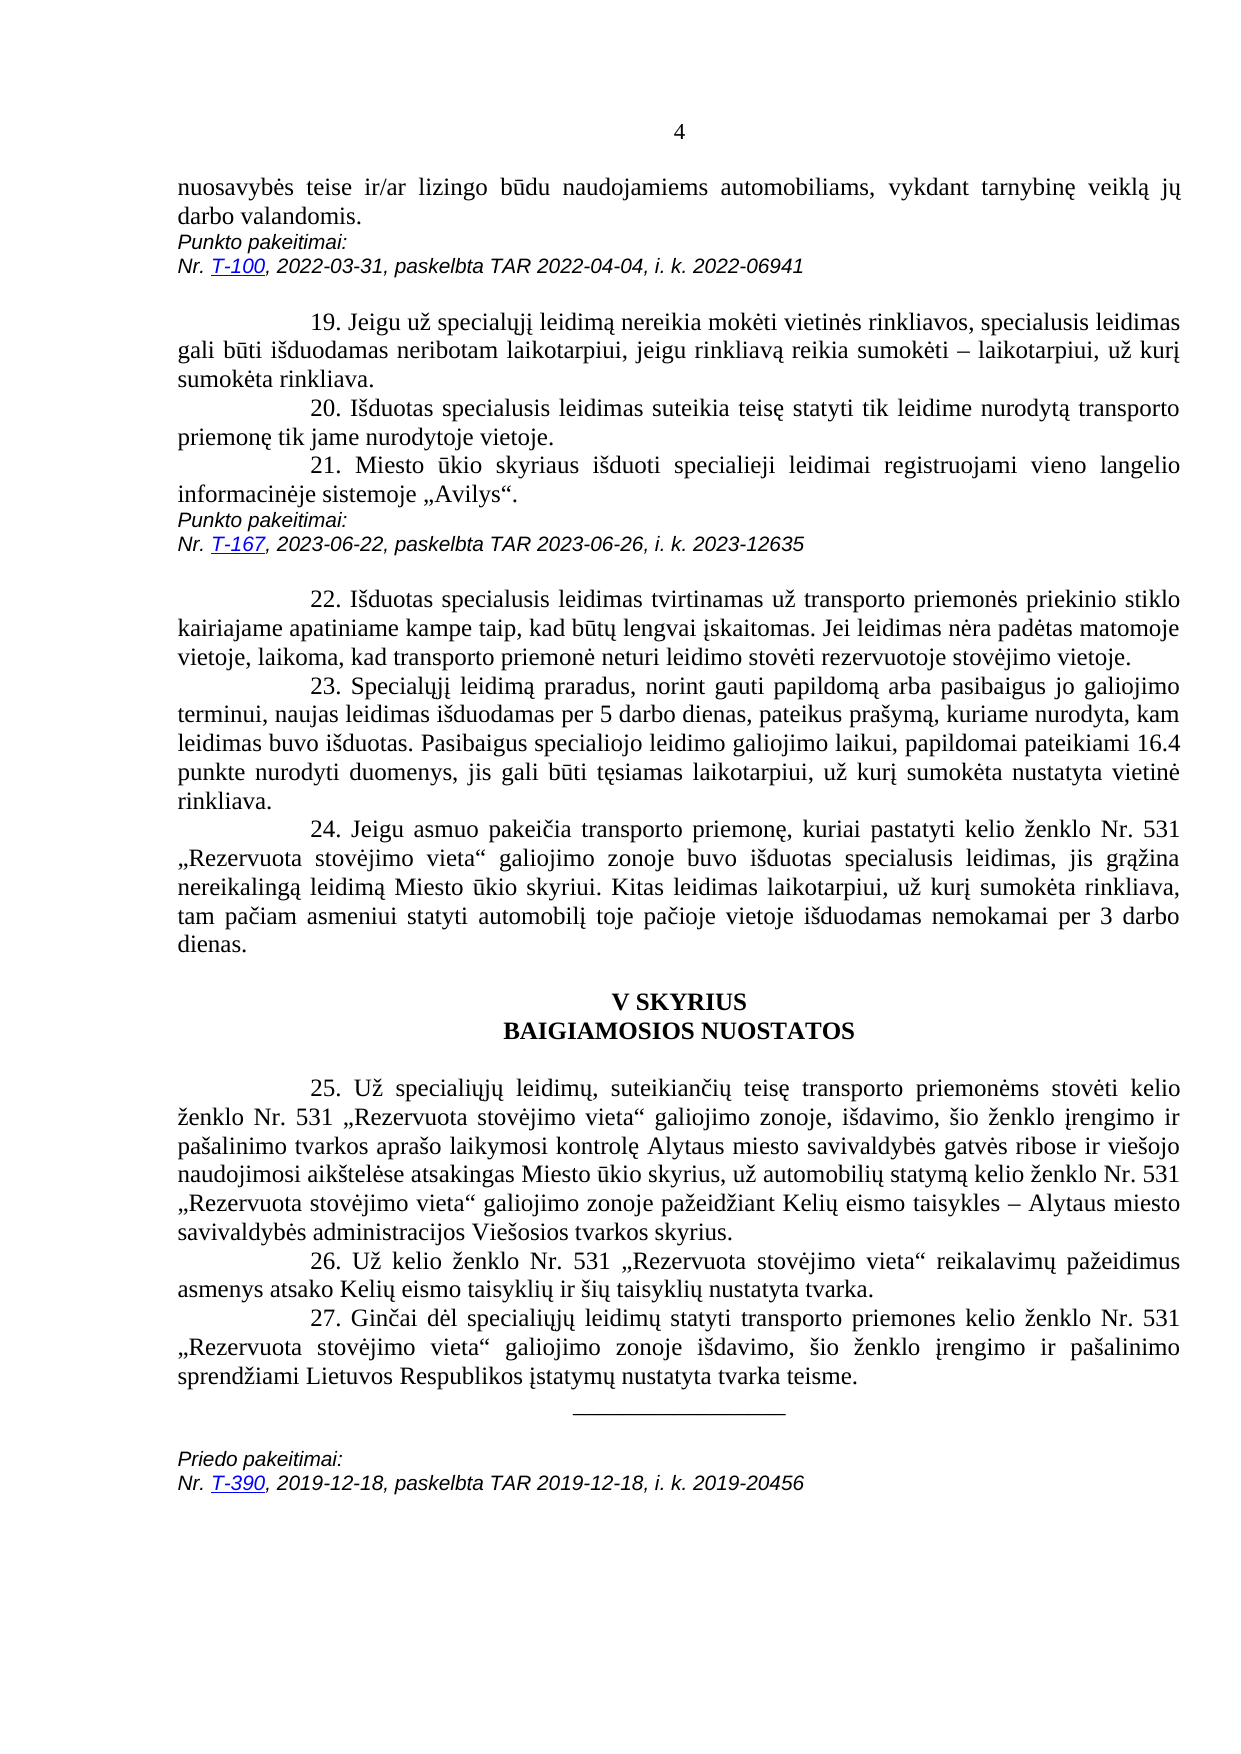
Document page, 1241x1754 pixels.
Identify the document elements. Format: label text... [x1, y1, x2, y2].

text 26. Už kelio ženklo Nr. 531 „Rezervuota stovėjimo vieta“ reikalavimų pažeidimus asmenys atsako Kelių eismo taisyklių ir šių taisyklių nustatyta tvarka. [177, 1246, 1181, 1303]
text 21. Miesto ūkio skyriaus išduoti specialieji leidimai registruojami vieno langelio informacinėje sistemoje „Avilys“. [177, 450, 1181, 508]
text 22. Išduotas specialusis leidimas tvirtinamas už transporto priemonės priekinio stiklo kairiajame apatiniame kampe taip, kad būtų lengvai įskaitomas. Jei leidimas nėra padėtas matomoje vietoje, laikoma, kad transporto priemonė neturi leidimo stovėti rezervuotoje stovėjimo vietoje. [177, 584, 1181, 671]
text Priedo pakeitimai: [177, 1447, 1181, 1471]
text 19. Jeigu už specialųjį leidimą nereikia mokėti vietinės rinkliavos, specialusis leidimas gali būti išduodamas neribotam laikotarpiui, jeigu rinkliavą reikia sumokėti – laikotarpiui, už kurį sumokėta rinkliava. [177, 307, 1181, 393]
text _________________ [177, 1389, 1181, 1418]
text 25. Už specialiųjų leidimų, suteikiančių teisę transporto priemonėms stovėti kelio ženklo Nr. 531 „Rezervuota stovėjimo vieta“ galiojimo zonoje, išdavimo, šio ženklo įrengimo ir pašalinimo tvarkos aprašo laikymosi kontrolę Alytaus miesto savivaldybės gatvės ribose ir viešojo naudojimosi aikštelėse atsakingas Miesto ūkio skyrius, už automobilių statymą kelio ženklo Nr. 531 „Rezervuota stovėjimo vieta“ galiojimo zonoje pažeidžiant Kelių eismo taisykles – Alytaus miesto savivaldybės administracijos Viešosios tvarkos skyrius. [177, 1073, 1181, 1246]
text 24. Jeigu asmuo pakeičia transporto priemonę, kuriai pastatyti kelio ženklo Nr. 531 „Rezervuota stovėjimo vieta“ galiojimo zonoje buvo išduotas specialusis leidimas, jis grąžina nereikalingą leidimą Miesto ūkio skyriui. Kitas leidimas laikotarpiui, už kurį sumokėta rinkliava, tam pačiam asmeniui statyti automobilį toje pačioje vietoje išduodamas nemokamai per 3 darbo dienas. [177, 814, 1181, 958]
text Nr. T-100, 2022-03-31, paskelbta TAR 2022-04-04, i. k. 2022-06941 [177, 254, 1181, 278]
text V SKYRIUS [177, 987, 1181, 1016]
text BAIGIAMOSIOS NUOSTATOS [177, 1016, 1181, 1044]
text Nr. T-167, 2023-06-22, paskelbta TAR 2023-06-26, i. k. 2023-12635 [177, 532, 1181, 556]
text Nr. T-390, 2019-12-18, paskelbta TAR 2019-12-18, i. k. 2019-20456 [177, 1471, 1181, 1495]
text nuosavybės teise ir/ar lizingo būdu naudojamiems automobiliams, vykdant tarnybinę veiklą jų darbo valandomis. [177, 172, 1181, 230]
text Punkto pakeitimai: [177, 508, 1181, 532]
text 20. Išduotas specialusis leidimas suteikia teisę statyti tik leidime nurodytą transporto priemonę tik jame nurodytoje vietoje. [177, 393, 1181, 450]
text 27. Ginčai dėl specialiųjų leidimų statyti transporto priemones kelio ženklo Nr. 531 „Rezervuota stovėjimo vieta“ galiojimo zonoje išdavimo, šio ženklo įrengimo ir pašalinimo sprendžiami Lietuvos Respublikos įstatymų nustatyta tvarka teisme. [177, 1303, 1181, 1389]
text 23. Specialųjį leidimą praradus, norint gauti papildomą arba pasibaigus jo galiojimo terminui, naujas leidimas išduodamas per 5 darbo dienas, pateikus prašymą, kuriame nurodyta, kam leidimas buvo išduotas. Pasibaigus specialiojo leidimo galiojimo laikui, papildomai pateikiami 16.4 punkte nurodyti duomenys, jis gali būti tęsiamas laikotarpiui, už kurį sumokėta nustatyta vietinė rinkliava. [177, 671, 1181, 814]
text Punkto pakeitimai: [177, 230, 1181, 254]
